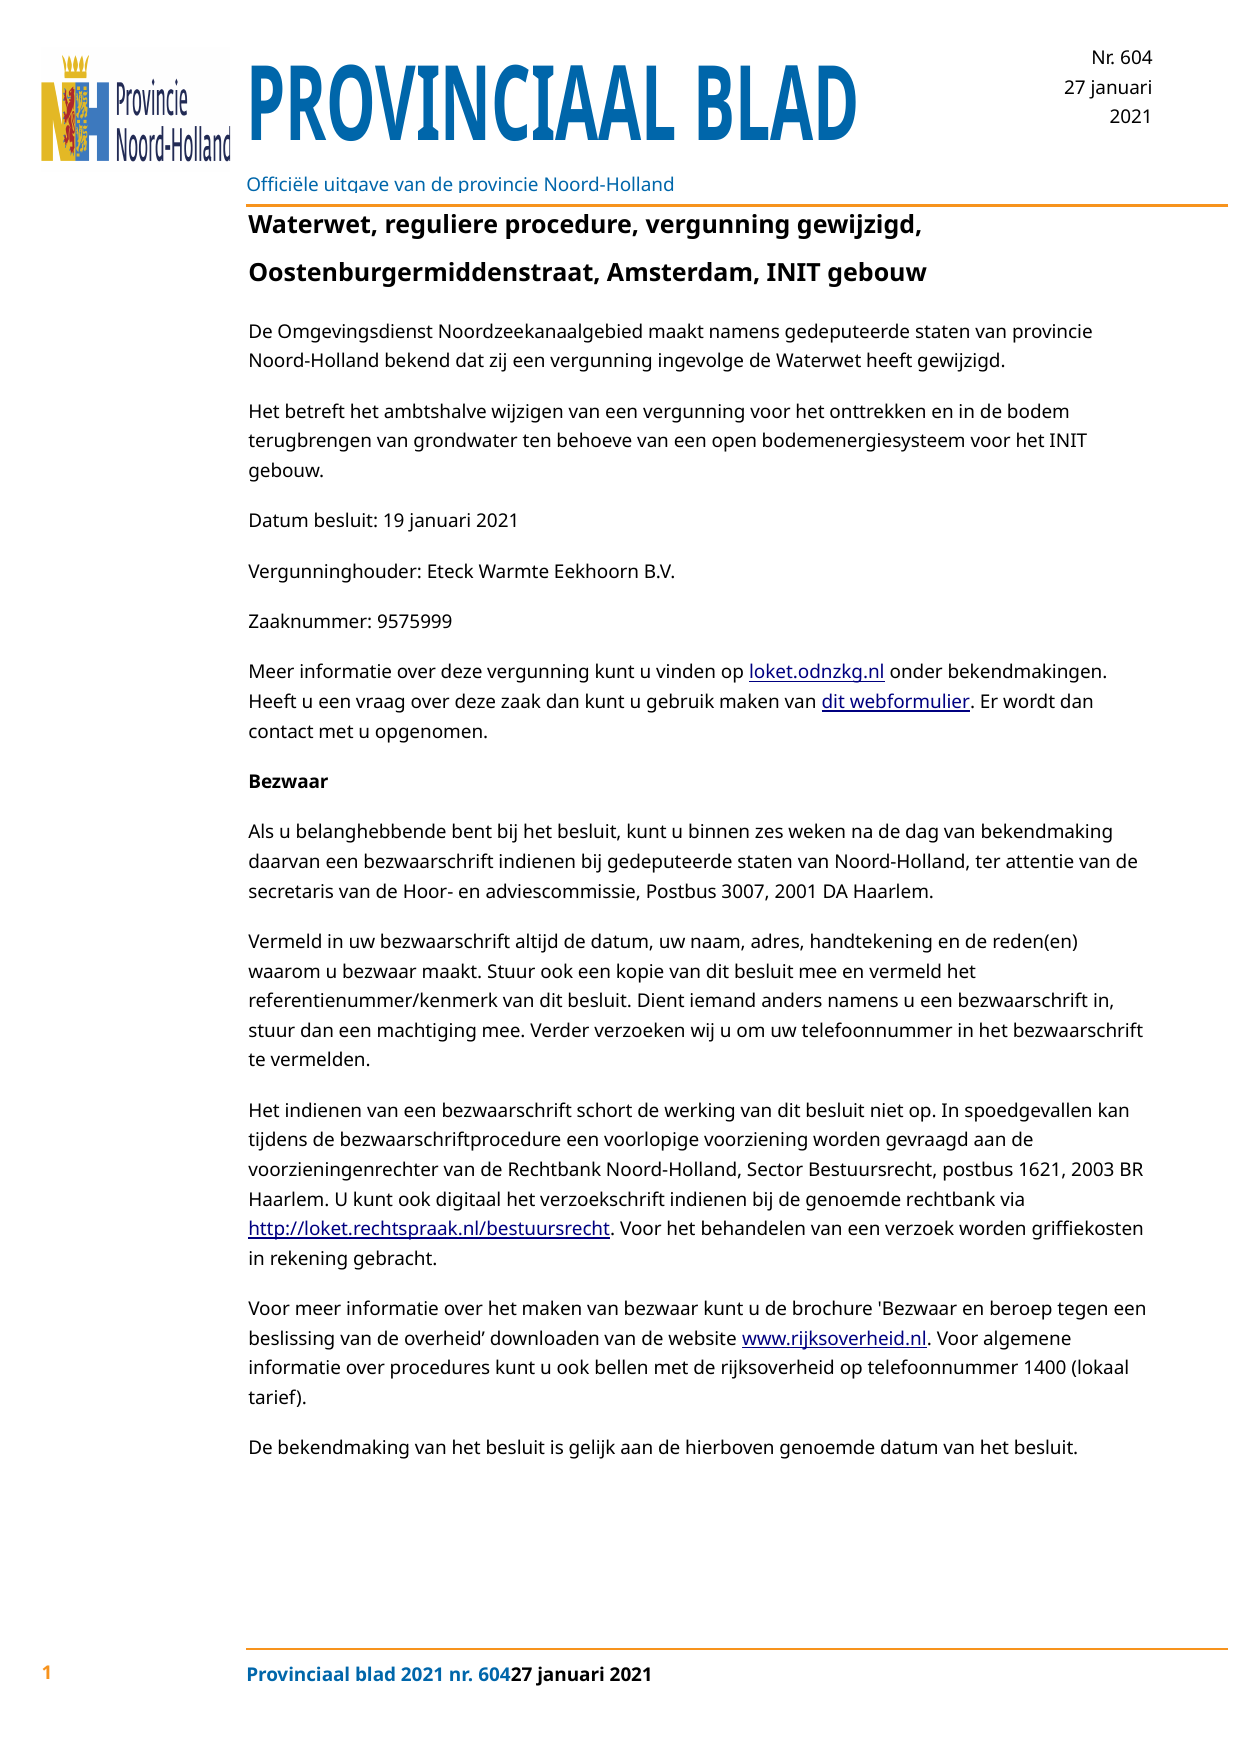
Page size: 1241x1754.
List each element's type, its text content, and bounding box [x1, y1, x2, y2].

text Het betreft het ambtshalve wijzigen van een vergunning voor het onttrekken en in de bodem terugbrengen van grondwater ten behoeve van een open bodemenergiesysteem voor het INIT gebouw. [248, 398, 1152, 483]
text Bezwaar [248, 768, 1152, 794]
text Als u belanghebbende bent bij het besluit, kunt u binnen zes weken na de dag van bekendmaking daarvan een bezwaarschrift indienen bij gedeputeerde staten van Noord-Holland, ter attentie van de secretaris van de Hoor- en adviescommissie, Postbus 3007, 2001 DA Haarlem. [248, 819, 1152, 904]
text Waterwet, reguliere procedure, vergunning gewijzigd, Oostenburgermiddenstraat, Amsterdam, INIT gebouw [248, 207, 1152, 288]
text Zaaknummer: 9575999 [248, 608, 1152, 634]
text De bekendmaking van het besluit is gelijk aan de hierboven genoemde datum van het besluit. [248, 1434, 1152, 1460]
text Meer informatie over deze vergunning kunt u vinden op loket.odnzkg.nl onder bekendmakingen. Heeft u een vraag over deze zaak dan kunt u gebruik maken van dit webformulier. Er wordt dan contact met u opgenomen. [248, 659, 1152, 744]
text Voor meer informatie over het maken van bezwaar kunt u de brochure 'Bezwaar en beroep tegen een beslissing van de overheid’ downloaden van de website www.rijksoverheid.nl. Voor algemene informatie over procedures kunt u ook bellen met de rijksoverheid op telefoonnummer 1400 (lokaal tarief). [248, 1295, 1152, 1410]
text Het indienen van een bezwaarschrift schort de werking van dit besluit niet op. In spoedgevallen kan tijdens de bezwaarschriftprocedure een voorlopige voorziening worden gevraagd aan de voorzieningenrechter van de Rechtbank Noord-Holland, Sector Bestuursrecht, postbus 1621, 2003 BR Haarlem. U kunt ook digitaal het verzoekschrift indienen bij de genoemde rechtbank via http://loket.rechtspraak.nl/bestuursrecht. Voor het behandelen van een verzoek worden griffiekosten in rekening gebracht. [248, 1097, 1152, 1271]
text Vergunninghouder: Eteck Warmte Eekhoorn B.V. [248, 558, 1152, 584]
text Datum besluit: 19 januari 2021 [248, 507, 1152, 533]
picture [41, 47, 231, 172]
text De Omgevingsdienst Noordzeekanaalgebied maakt namens gedeputeerde staten van provincie Noord-Holland bekend dat zij een vergunning ingevolge de Waterwet heeft gewijzigd. [248, 318, 1152, 373]
text Vermeld in uw bezwaarschrift altijd de datum, uw naam, adres, handtekening en de reden(en) waarom u bezwaar maakt. Stuur ook een kopie van dit besluit mee en vermeld het referentienummer/kenmerk van dit besluit. Dient iemand anders namens u een bezwaarschrift in, stuur dan een machtiging mee. Verder verzoeken wij u om uw telefoonnummer in het bezwaarschrift te vermelden. [248, 928, 1152, 1072]
